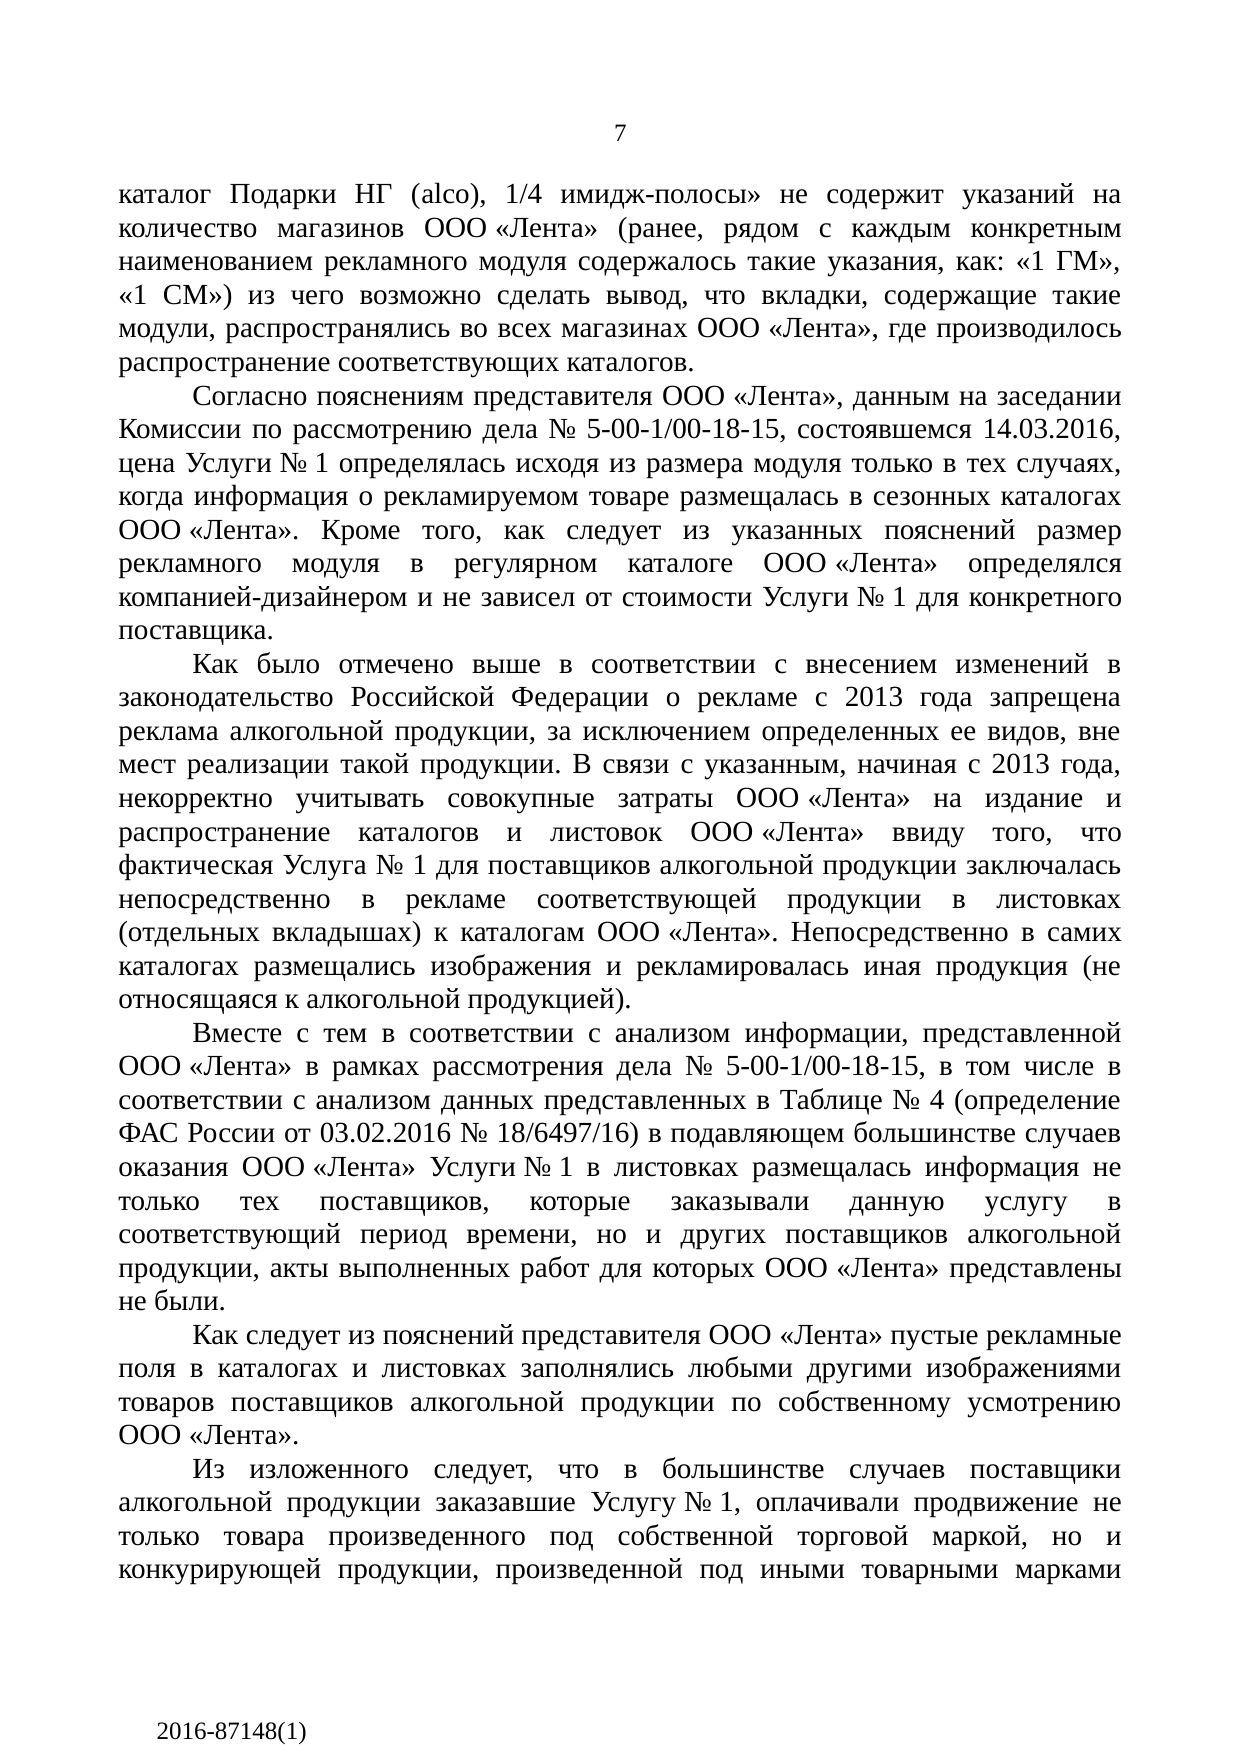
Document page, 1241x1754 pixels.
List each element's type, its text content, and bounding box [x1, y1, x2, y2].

text Как было отмечено выше в соответствии с внесением изменений в законодательство Российской Федерации о рекламе с 2013 года запрещена реклама алкогольной продукции, за исключением определенных ее видов, вне мест реализации такой продукции. В связи с указанным, начиная с 2013 года, некорректно учитывать совокупные затраты ООО «Лента» на издание и распространение каталогов и листовок ООО «Лента» ввиду того, что фактическая Услуга № 1 для поставщиков алкогольной продукции заключалась непосредственно в рекламе соответствующей продукции в листовках (отдельных вкладышах) к каталогам ООО «Лента». Непосредственно в самих каталогах размещались изображения и рекламировалась иная продукция (не относящаяся к алкогольной продукцией). [118, 646, 1122, 1015]
text Вместе с тем в соответствии с анализом информации, представленной ООО «Лента» в рамках рассмотрения дела № 5-00-1/00-18-15, в том числе в соответствии с анализом данных представленных в Таблице № 4 (определение ФАС России от 03.02.2016 № 18/6497/16) в подавляющем большинстве случаев оказания ООО «Лента» Услуги № 1 в листовках размещалась информация не только тех поставщиков, которые заказывали данную услугу в соответствующий период времени, но и других поставщиков алкогольной продукции, акты выполненных работ для которых ООО «Лента» представлены не были. [118, 1015, 1122, 1317]
text Как следует из пояснений представителя ООО «Лента» пустые рекламные поля в каталогах и листовках заполнялись любыми другими изображениями товаров поставщиков алкогольной продукции по собственному усмотрению ООО «Лента». [118, 1317, 1122, 1451]
text Из изложенного следует, что в большинстве случаев поставщики алкогольной продукции заказавшие Услугу № 1, оплачивали продвижение не только товара произведенного под собственной торговой маркой, но и конкурирующей продукции, произведенной под иными товарными марками [118, 1451, 1122, 1585]
text Согласно пояснениям представителя ООО «Лента», данным на заседании Комиссии по рассмотрению дела № 5-00-1/00-18-15, состоявшемся 14.03.2016, цена Услуги № 1 определялась исходя из размера модуля только в тех случаях, когда информация о рекламируемом товаре размещалась в сезонных каталогах ООО «Лента». Кроме того, как следует из указанных пояснений размер рекламного модуля в регулярном каталоге ООО «Лента» определялся компанией-дизайнером и не зависел от стоимости Услуги № 1 для конкретного поставщика. [118, 378, 1122, 646]
text каталог Подарки НГ (alco), 1/4 имидж-полосы» не содержит указаний на количество магазинов ООО «Лента» (ранее, рядом с каждым конкретным наименованием рекламного модуля содержалось такие указания, как: «1 ГМ», «1 СМ») из чего возможно сделать вывод, что вкладки, содержащие такие модули, распространялись во всех магазинах ООО «Лента», где производилось распространение соответствующих каталогов. [118, 176, 1122, 378]
